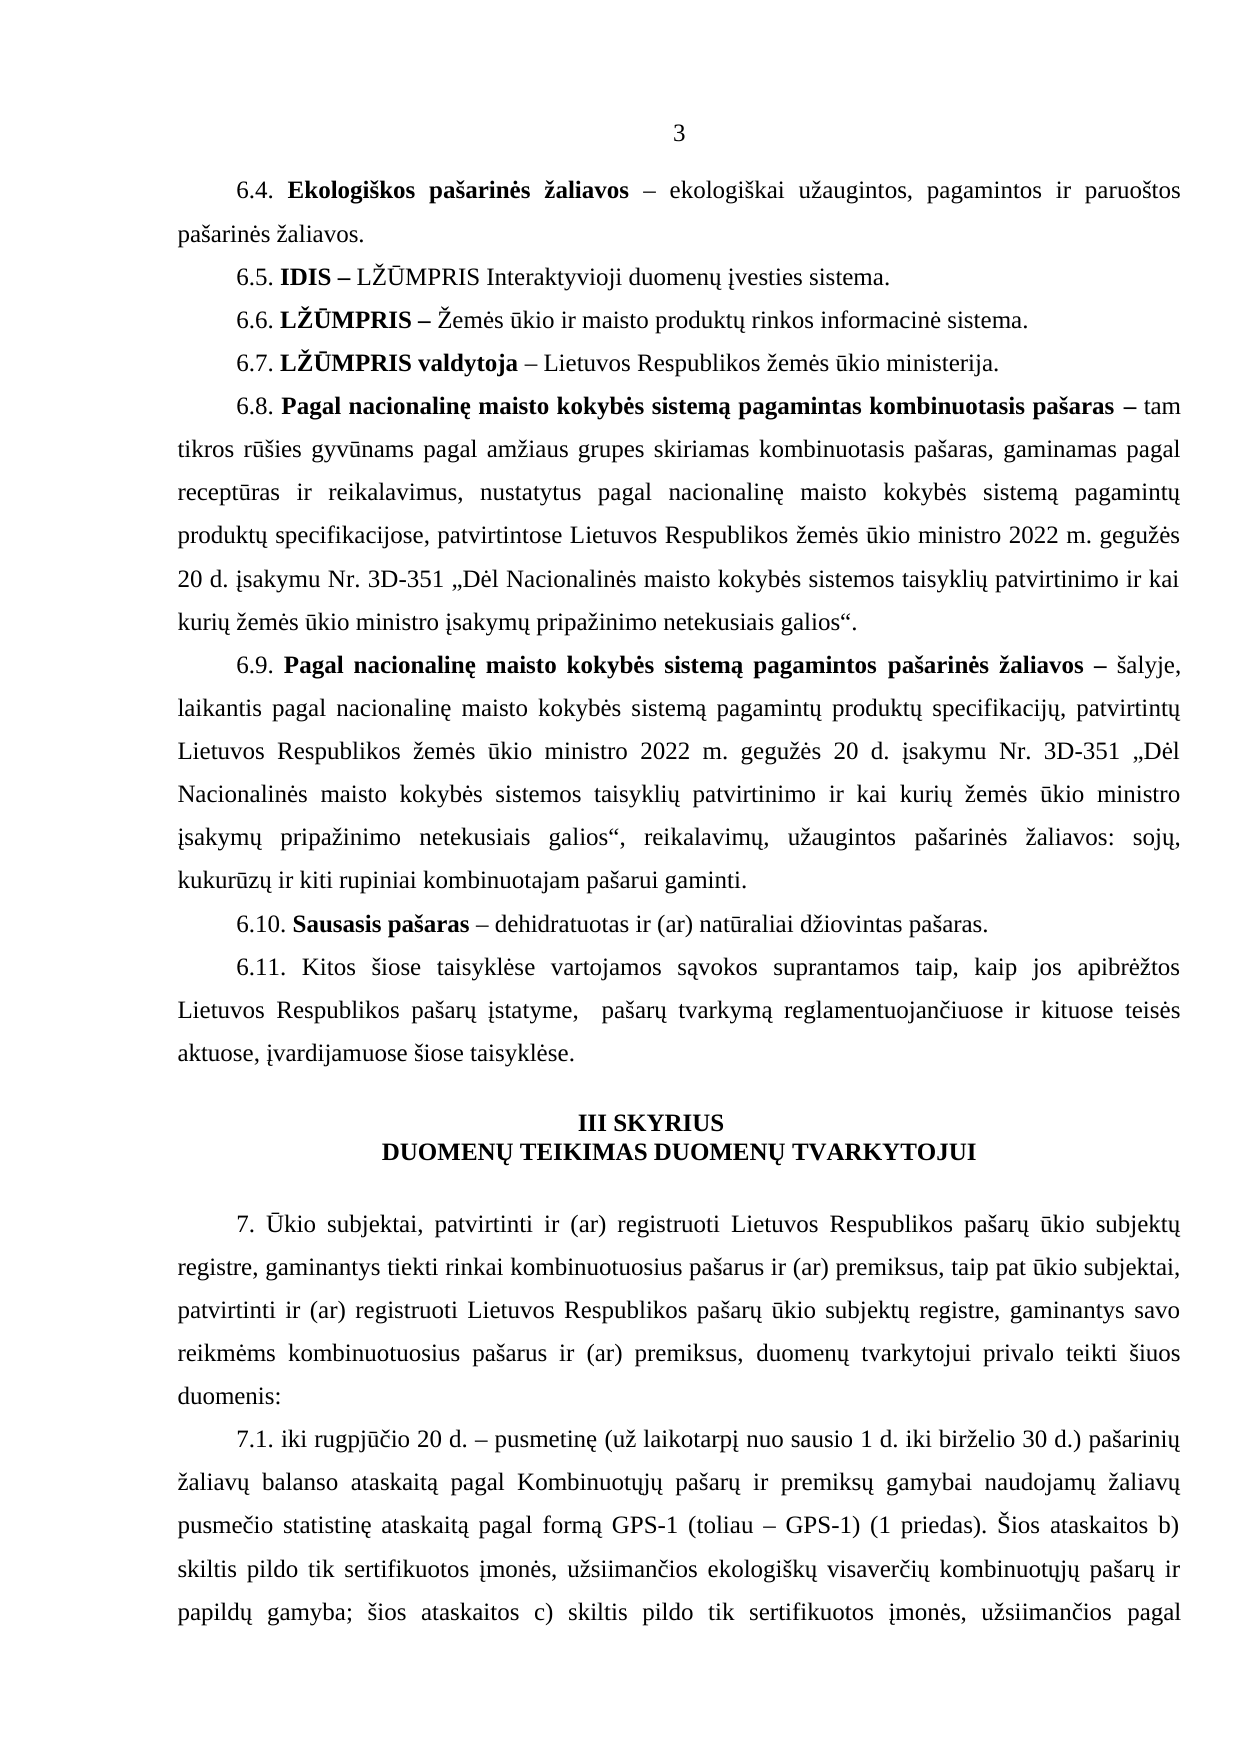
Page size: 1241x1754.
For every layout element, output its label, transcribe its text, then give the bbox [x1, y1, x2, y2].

text 7. Ūkio subjektai, patvirtinti ir (ar) registruoti Lietuvos Respublikos pašarų ūkio subjektų registre, gaminantys tiekti rinkai kombinuotuosius pašarus ir (ar) premiksus, taip pat ūkio subjektai, patvirtinti ir (ar) registruoti Lietuvos Respublikos pašarų ūkio subjektų registre, gaminantys savo reikmėms kombinuotuosius pašarus ir (ar) premiksus, duomenų tvarkytojui privalo teikti šiuos duomenis: [177, 1209, 1181, 1410]
text 6.5. IDIS – LŽŪMPRIS Interaktyvioji duomenų įvesties sistema. [177, 262, 1181, 291]
text III SKYRIUS [177, 1081, 1181, 1137]
text 6.10. Sausasis pašaras – dehidratuotas ir (ar) natūraliai džiovintas pašaras. [177, 909, 1181, 937]
text 6.6. LŽŪMPRIS – Žemės ūkio ir maisto produktų rinkos informacinė sistema. [177, 305, 1181, 334]
text 6.8. Pagal nacionalinę maisto kokybės sistemą pagamintas kombinuotasis pašaras – tam tikros rūšies gyvūnams pagal amžiaus grupes skiriamas kombinuotasis pašaras, gaminamas pagal receptūras ir reikalavimus, nustatytus pagal nacionalinę maisto kokybės sistemą pagamintų produktų specifikacijose, patvirtintose Lietuvos Respublikos žemės ūkio ministro 2022 m. gegužės 20 d. įsakymu Nr. 3D-351 „Dėl Nacionalinės maisto kokybės sistemos taisyklių patvirtinimo ir kai kurių žemės ūkio ministro įsakymų pripažinimo netekusiais galios“. [177, 391, 1181, 636]
text 6.9. Pagal nacionalinę maisto kokybės sistemą pagamintos pašarinės žaliavos – šalyje, laikantis pagal nacionalinę maisto kokybės sistemą pagamintų produktų specifikacijų, patvirtintų Lietuvos Respublikos žemės ūkio ministro 2022 m. gegužės 20 d. įsakymu Nr. 3D-351 „Dėl Nacionalinės maisto kokybės sistemos taisyklių patvirtinimo ir kai kurių žemės ūkio ministro įsakymų pripažinimo netekusiais galios“, reikalavimų, užaugintos pašarinės žaliavos: sojų, kukurūzų ir kiti rupiniai kombinuotajam pašarui gaminti. [177, 650, 1181, 894]
text 6.11. Kitos šiose taisyklėse vartojamos sąvokos suprantamos taip, kaip jos apibrėžtos Lietuvos Respublikos pašarų įstatyme, pašarų tvarkymą reglamentuojančiuose ir kituose teisės aktuose, įvardijamuose šiose taisyklėse. [177, 952, 1181, 1067]
text 6.4. Ekologiškos pašarinės žaliavos – ekologiškai užaugintos, pagamintos ir paruoštos pašarinės žaliavos. [177, 176, 1181, 247]
text 7.1. iki rugpjūčio 20 d. – pusmetinę (už laikotarpį nuo sausio 1 d. iki birželio 30 d.) pašarinių žaliavų balanso ataskaitą pagal Kombinuotųjų pašarų ir premiksų gamybai naudojamų žaliavų pusmečio statistinę ataskaitą pagal formą GPS-1 (toliau – GPS-1) (1 priedas). Šios ataskaitos b) skiltis pildo tik sertifikuotos įmonės, užsiimančios ekologiškų visaverčių kombinuotųjų pašarų ir papildų gamyba; šios ataskaitos c) skiltis pildo tik sertifikuotos įmonės, užsiimančios pagal [177, 1424, 1181, 1626]
text duomenų teikimas duomenų tvarkytojUI [177, 1137, 1181, 1166]
text 6.7. LŽŪMPRIS valdytoja – Lietuvos Respublikos žemės ūkio ministerija. [177, 348, 1181, 377]
